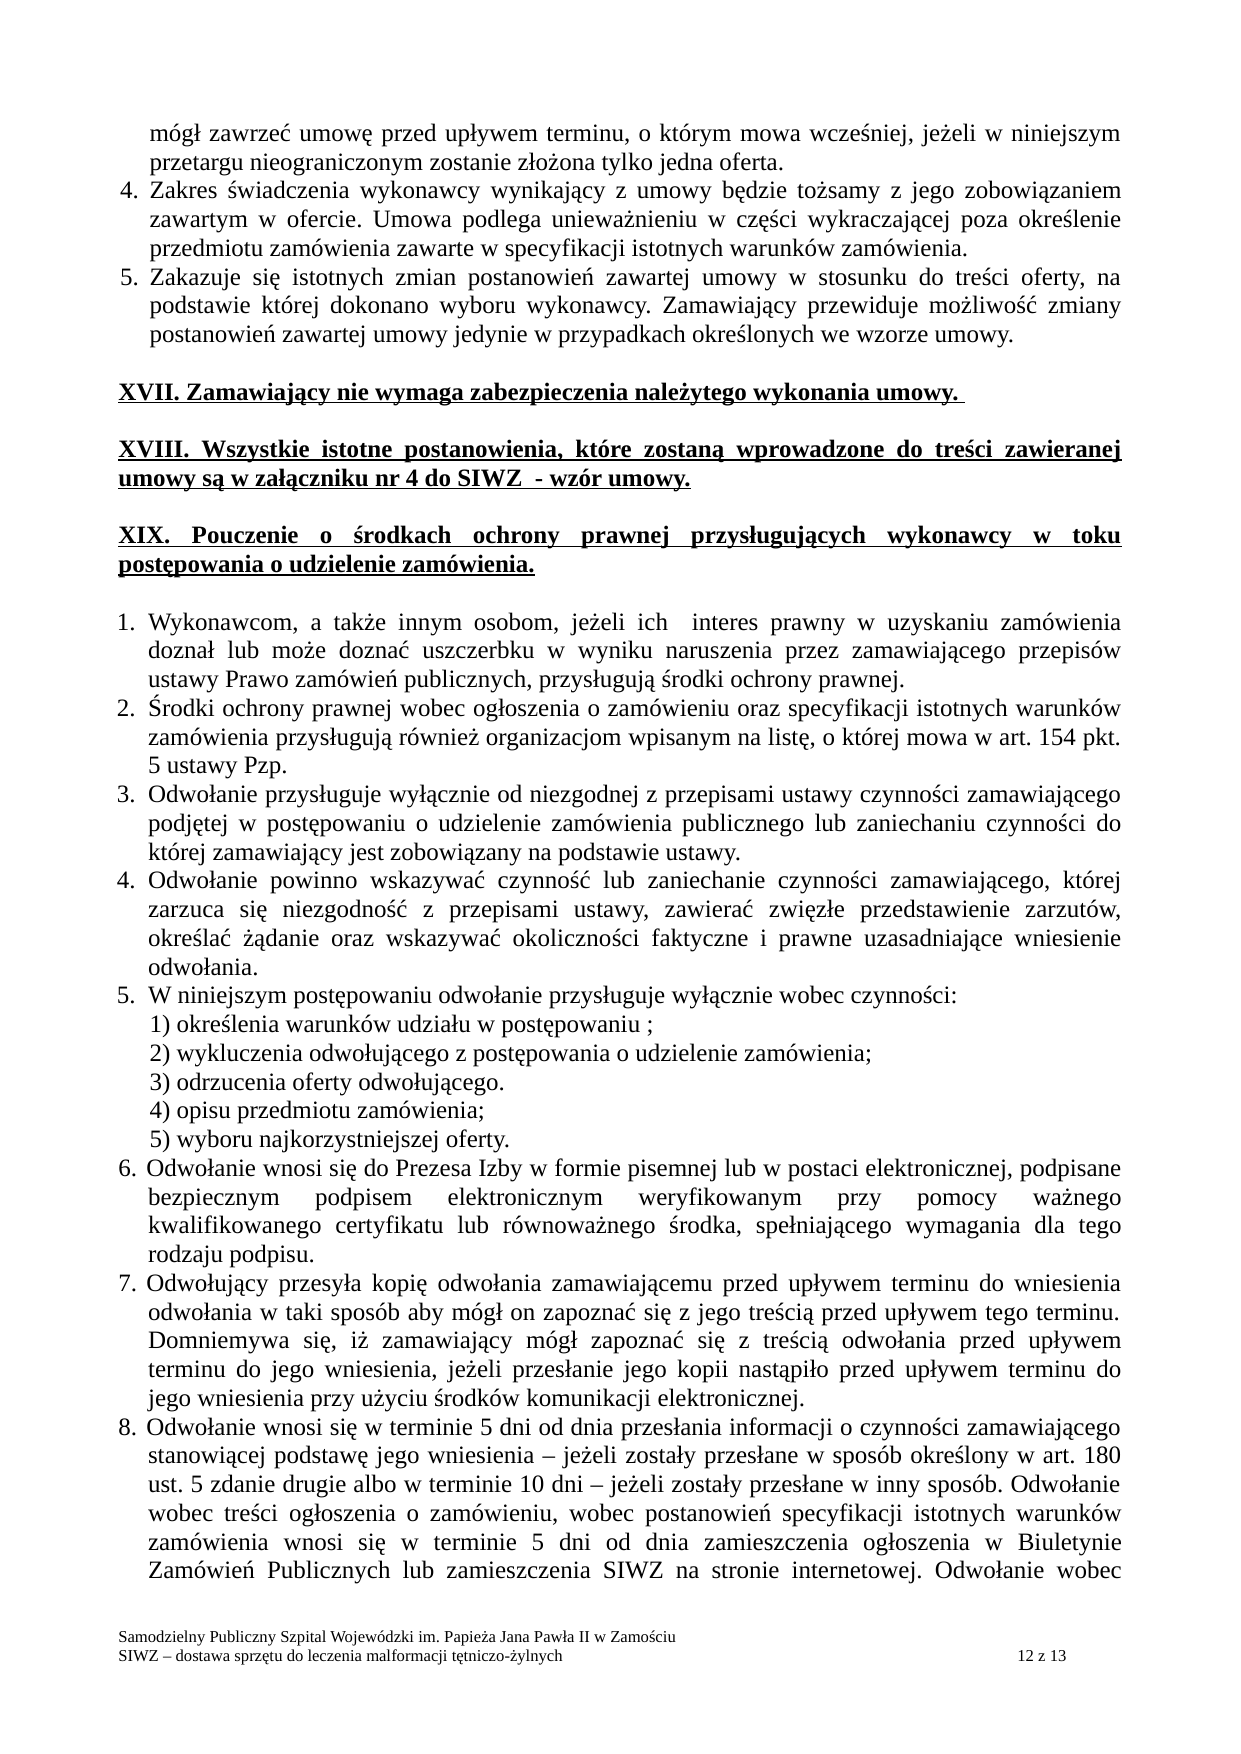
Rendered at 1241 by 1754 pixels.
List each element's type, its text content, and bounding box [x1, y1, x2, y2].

list Odwołanie wnosi się do Prezesa Izby w formie pisemnej lub w postaci elektronicznej, podpisane bezpiecznym podpisem elektronicznym weryfikowanym przy pomocy ważnego kwalifikowanego certyfikatu lub równoważnego środka, spełniającego wymagania dla tego rodzaju podpisu. [118, 1153, 1122, 1268]
text XVIII. Wszystkie istotne postanowienia, które zostaną wprowadzone do treści zawieranej [118, 434, 1122, 459]
text 5) wyboru najkorzystniejszej oferty. [118, 1124, 1122, 1153]
text postępowania o udzielenie zamówienia. [118, 547, 1122, 578]
text XIX. Pouczenie o środkach ochrony prawnej przysługujących wykonawcy w toku [118, 521, 1122, 546]
text 4) opisu przedmiotu zamówienia; [118, 1095, 1122, 1124]
text 3) odrzucenia oferty odwołującego. [118, 1067, 1122, 1095]
list mógł zawrzeć umowę przed upływem terminu, o którym mowa wcześniej, jeżeli w niniejszym przetargu nieograniczonym zostanie złożona tylko jedna oferta. [120, 118, 1122, 176]
list Wykonawcom, a także innym osobom, jeżeli ich interes prawny w uzyskaniu zamówienia doznał lub może doznać uszczerbku w wyniku naruszenia przez zamawiającego przepisów ustawy Prawo zamówień publicznych, przysługują środki ochrony prawnej. [117, 607, 1122, 693]
list Zakazuje się istotnych zmian postanowień zawartej umowy w stosunku do treści oferty, na podstawie której dokonano wyboru wykonawcy. Zamawiający przewiduje możliwość zmiany postanowień zawartej umowy jedynie w przypadkach określonych we wzorze umowy. [120, 262, 1122, 348]
text umowy są w załączniku nr 4 do SIWZ - wzór umowy. [118, 461, 1122, 492]
list W niniejszym postępowaniu odwołanie przysługuje wyłącznie wobec czynności: [117, 980, 1122, 1009]
list Środki ochrony prawnej wobec ogłoszenia o zamówieniu oraz specyfikacji istotnych warunków zamówienia przysługują również organizacjom wpisanym na listę, o której mowa w art. 154 pkt. 5 ustawy Pzp. [117, 693, 1122, 779]
list Zakres świadczenia wykonawcy wynikający z umowy będzie tożsamy z jego zobowiązaniem zawartym w ofercie. Umowa podlega unieważnieniu w części wykraczającej poza określenie przedmiotu zamówienia zawarte w specyfikacji istotnych warunków zamówienia. [120, 176, 1122, 262]
list Odwołujący przesyła kopię odwołania zamawiającemu przed upływem terminu do wniesienia odwołania w taki sposób aby mógł on zapoznać się z jego treścią przed upływem tego terminu. Domniemywa się, iż zamawiający mógł zapoznać się z treścią odwołania przed upływem terminu do jego wniesienia, jeżeli przesłanie jego kopii nastąpiło przed upływem terminu do jego wniesienia przy użyciu środków komunikacji elektronicznej. [118, 1268, 1122, 1412]
list Odwołanie wnosi się w terminie 5 dni od dnia przesłania informacji o czynności zamawiającego stanowiącej podstawę jego wniesienia – jeżeli zostały przesłane w sposób określony w art. 180 ust. 5 zdanie drugie albo w terminie 10 dni – jeżeli zostały przesłane w inny sposób. Odwołanie wobec treści ogłoszenia o zamówieniu, wobec postanowień specyfikacji istotnych warunków zamówienia wnosi się w terminie 5 dni od dnia zamieszczenia ogłoszenia w Biuletynie Zamówień Publicznych lub zamieszczenia SIWZ na stronie internetowej. Odwołanie wobec [118, 1412, 1122, 1584]
text 1) określenia warunków udziału w postępowaniu ; [118, 1009, 1122, 1038]
text XVII. Zamawiający nie wymaga zabezpieczenia należytego wykonania umowy. [118, 377, 1122, 406]
list Odwołanie przysługuje wyłącznie od niezgodnej z przepisami ustawy czynności zamawiającego podjętej w postępowaniu o udzielenie zamówienia publicznego lub zaniechaniu czynności do której zamawiający jest zobowiązany na podstawie ustawy. [117, 779, 1122, 865]
list Odwołanie powinno wskazywać czynność lub zaniechanie czynności zamawiającego, której zarzuca się niezgodność z przepisami ustawy, zawierać zwięzłe przedstawienie zarzutów, określać żądanie oraz wskazywać okoliczności faktyczne i prawne uzasadniające wniesienie odwołania. [117, 865, 1122, 980]
text 2) wykluczenia odwołującego z postępowania o udzielenie zamówienia; [118, 1038, 1122, 1067]
